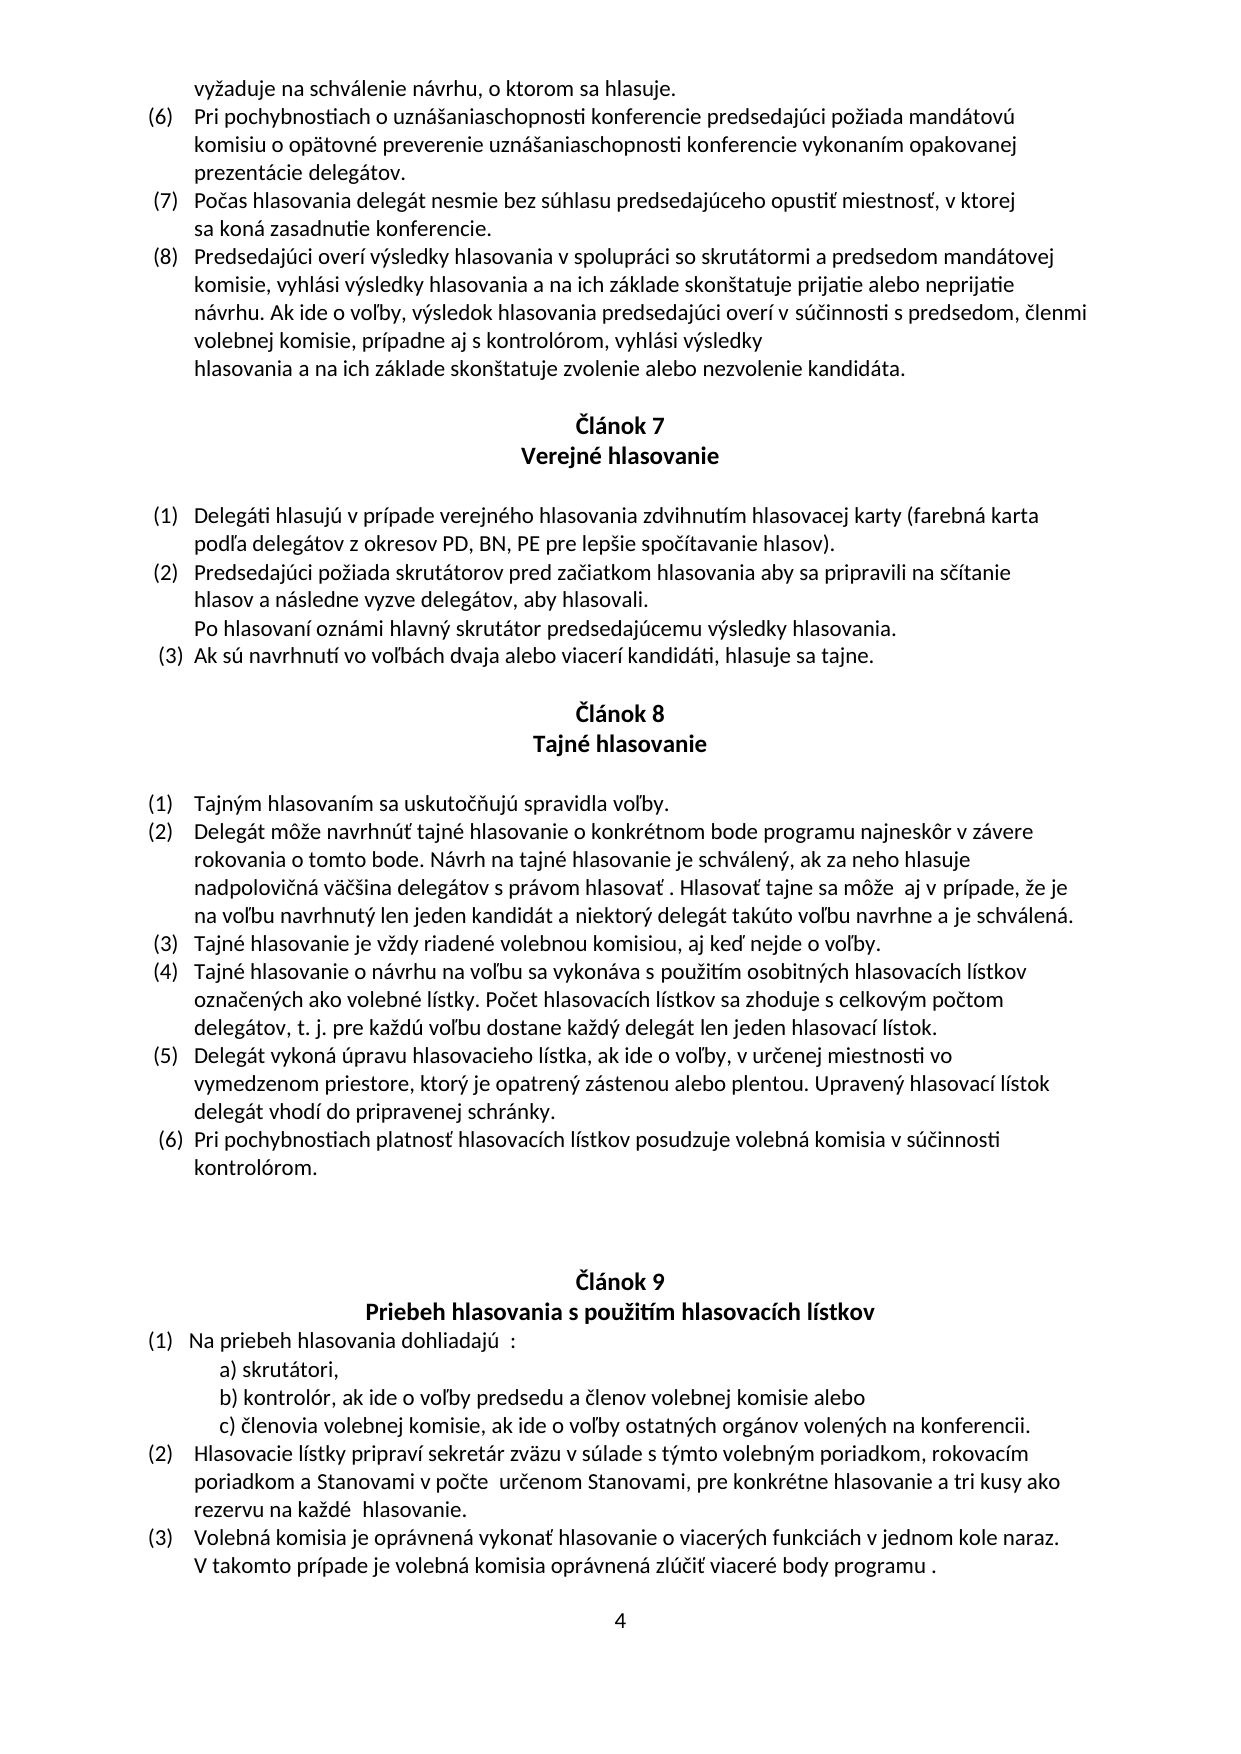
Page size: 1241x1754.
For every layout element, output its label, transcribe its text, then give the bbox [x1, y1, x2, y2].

text prezentácie delegátov. [148, 158, 1093, 186]
text (7) Počas hlasovania delegát nesmie bez súhlasu predsedajúceho opustiť miestnosť, v ktorej [148, 186, 1093, 214]
text (2) Delegát môže navrhnúť tajné hlasovanie o konkrétnom bode programu najneskôr v závere [148, 817, 1093, 845]
text poriadkom a Stanovami v počte určenom Stanovami, pre konkrétne hlasovanie a tri kusy ako [148, 1467, 1093, 1495]
text (3) Tajné hlasovanie je vždy riadené volebnou komisiou, aj keď nejde o voľby. [148, 929, 1093, 957]
text vymedzenom priestore, ktorý je opatrený zástenou alebo plentou. Upravený hlasovací lístok [148, 1069, 1093, 1097]
text (8) Predsedajúci overí výsledky hlasovania v spolupráci so skrutátormi a predsedom mandátovej [148, 242, 1093, 270]
text rezervu na každé hlasovanie. [148, 1495, 1093, 1523]
text Článok 9 [148, 1266, 1093, 1296]
text (1) Na priebeh hlasovania dohliadajú : [148, 1327, 1093, 1355]
text (3) Ak sú navrhnutí vo voľbách dvaja alebo viacerí kandidáti, hlasuje sa tajne. [148, 642, 1093, 670]
text komisiu o opätovné preverenie uznášaniaschopnosti konferencie vykonaním opakovanej [148, 130, 1093, 158]
text (1) Delegáti hlasujú v prípade verejného hlasovania zdvihnutím hlasovacej karty (farebná karta [148, 502, 1093, 529]
text sa koná zasadnutie konferencie. [148, 214, 1093, 242]
text hlasovania a na ich základe skonštatuje zvolenie alebo nezvolenie kandidáta. [148, 354, 1093, 382]
text (5) Delegát vykoná úpravu hlasovacieho lístka, ak ide o voľby, v určenej miestnosti vo [148, 1041, 1093, 1069]
text hlasov a následne vyzve delegátov, aby hlasovali. [148, 586, 1093, 614]
text Priebeh hlasovania s použitím hlasovacích lístkov [148, 1296, 1093, 1327]
text Článok 7 [148, 410, 1093, 441]
text b) kontrolór, ak ide o voľby predsedu a členov volebnej komisie alebo [162, 1383, 1093, 1411]
text rokovania o tomto bode. Návrh na tajné hlasovanie je schválený, ak za neho hlasuje [148, 845, 1093, 873]
text Článok 8 [148, 698, 1093, 728]
text návrhu. Ak ide o voľby, výsledok hlasovania predsedajúci overí v súčinnosti s predsedom, členmi [148, 298, 1093, 326]
text komisie, vyhlási výsledky hlasovania a na ich základe skonštatuje prijatie alebo neprijatie [148, 270, 1093, 298]
text delegátov, t. j. pre každú voľbu dostane každý delegát len jeden hlasovací lístok. [148, 1013, 1093, 1041]
text na voľbu navrhnutý len jeden kandidát a niektorý delegát takúto voľbu navrhne a je schválená. [148, 901, 1093, 929]
text Po hlasovaní oznámi hlavný skrutátor predsedajúcemu výsledky hlasovania. [148, 614, 1093, 642]
text kontrolórom. [148, 1153, 1093, 1182]
text podľa delegátov z okresov PD, BN, PE pre lepšie spočítavanie hlasov). [148, 529, 1093, 558]
text (6) Pri pochybnostiach platnosť hlasovacích lístkov posudzuje volebná komisia v súčinnosti [148, 1126, 1093, 1153]
text Verejné hlasovanie [148, 441, 1093, 471]
text V takomto prípade je volebná komisia oprávnená zlúčiť viaceré body programu . [148, 1551, 1093, 1579]
text a) skrutátori, [162, 1355, 1093, 1383]
text delegát vhodí do pripravenej schránky. [148, 1097, 1093, 1126]
text (1) Tajným hlasovaním sa uskutočňujú spravidla voľby. [148, 789, 1093, 817]
text (6) Pri pochybnostiach o uznášaniaschopnosti konferencie predsedajúci požiada mandátovú [148, 102, 1093, 130]
text nadpolovičná väčšina delegátov s právom hlasovať . Hlasovať tajne sa môže aj v prípade, že je [148, 873, 1093, 901]
text (4) Tajné hlasovanie o návrhu na voľbu sa vykonáva s použitím osobitných hlasovacích lístkov [148, 957, 1093, 985]
text vyžaduje na schválenie návrhu, o ktorom sa hlasuje. [148, 74, 1093, 102]
text označených ako volebné lístky. Počet hlasovacích lístkov sa zhoduje s celkovým počtom [148, 985, 1093, 1013]
text volebnej komisie, prípadne aj s kontrolórom, vyhlási výsledky [148, 326, 1093, 354]
text (3) Volebná komisia je oprávnená vykonať hlasovanie o viacerých funkciách v jednom kole naraz. [148, 1523, 1093, 1551]
text Tajné hlasovanie [148, 728, 1093, 759]
text (2) Hlasovacie lístky pripraví sekretár zväzu v súlade s týmto volebným poriadkom, rokovacím [148, 1439, 1093, 1467]
text (2) Predsedajúci požiada skrutátorov pred začiatkom hlasovania aby sa pripravili na sčítanie [148, 558, 1093, 586]
text c) členovia volebnej komisie, ak ide o voľby ostatných orgánov volených na konferencii. [162, 1411, 1093, 1439]
